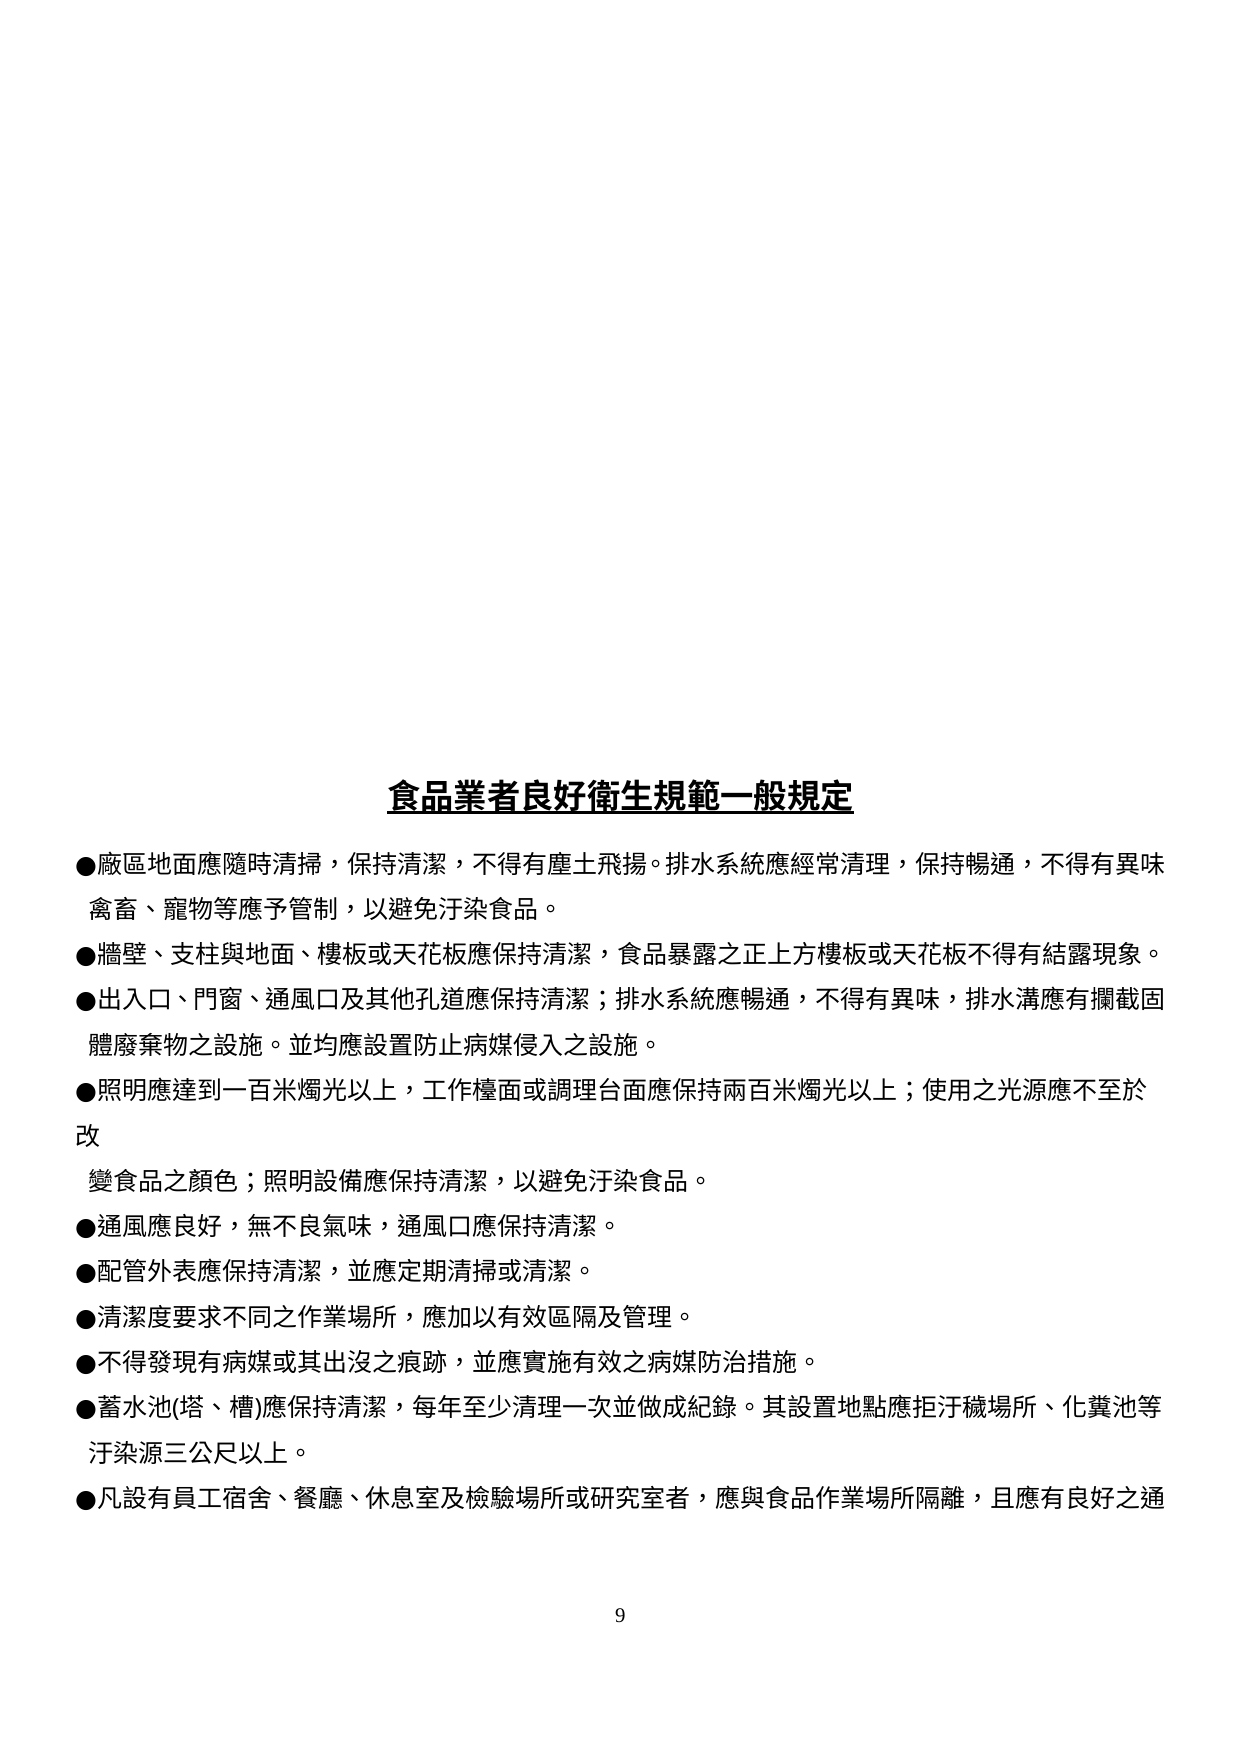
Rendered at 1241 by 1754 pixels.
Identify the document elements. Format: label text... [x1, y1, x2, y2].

text 食品業者良好衛生規範一般規定 ●廠區地面應隨時清掃，保持清潔，不得有塵土飛揚。排水系統應經常清理，保持暢通，不得有異味。 [75, 749, 1165, 885]
text 體廢棄物之設施。並均應設置防止病媒侵入之設施。 ●照明應達到一百米燭光以上，工作檯面或調理台面應保持兩百米燭光以上；使用之光源應不至於改 [75, 1021, 1165, 1157]
text 汙染源三公尺以上。 ●凡設有員工宿舍、餐廳、休息室及檢驗場所或研究室者，應與食品作業場所隔離，且應有良好之通 [75, 1429, 1165, 1519]
text 變食品之顏色；照明設備應保持清潔，以避免汙染食品。 ●通風應良好，無不良氣味，通風口應保持清潔。 ●配管外表應保持清潔，並應定期清掃或清潔。 ●清潔度要求不同之作業場所，應加以有效區隔及管理。 ●不得發現有病媒或其出沒之痕跡，並應實施有效之病媒防治措施。 ●蓄水池(塔、槽)應保持清潔，每年至少清理一次並做成紀錄。其設置地點應拒汙穢場所、化糞池等 [75, 1157, 1165, 1429]
text 禽畜、寵物等應予管制，以避免汙染食品。 ●牆壁、支柱與地面、樓板或天花板應保持清潔，食品暴露之正上方樓板或天花板不得有結露現象。 ●出入口、門窗、通風口及其他孔道應保持清潔；排水系統應暢通，不得有異味，排水溝應有攔截固 [75, 885, 1165, 1021]
